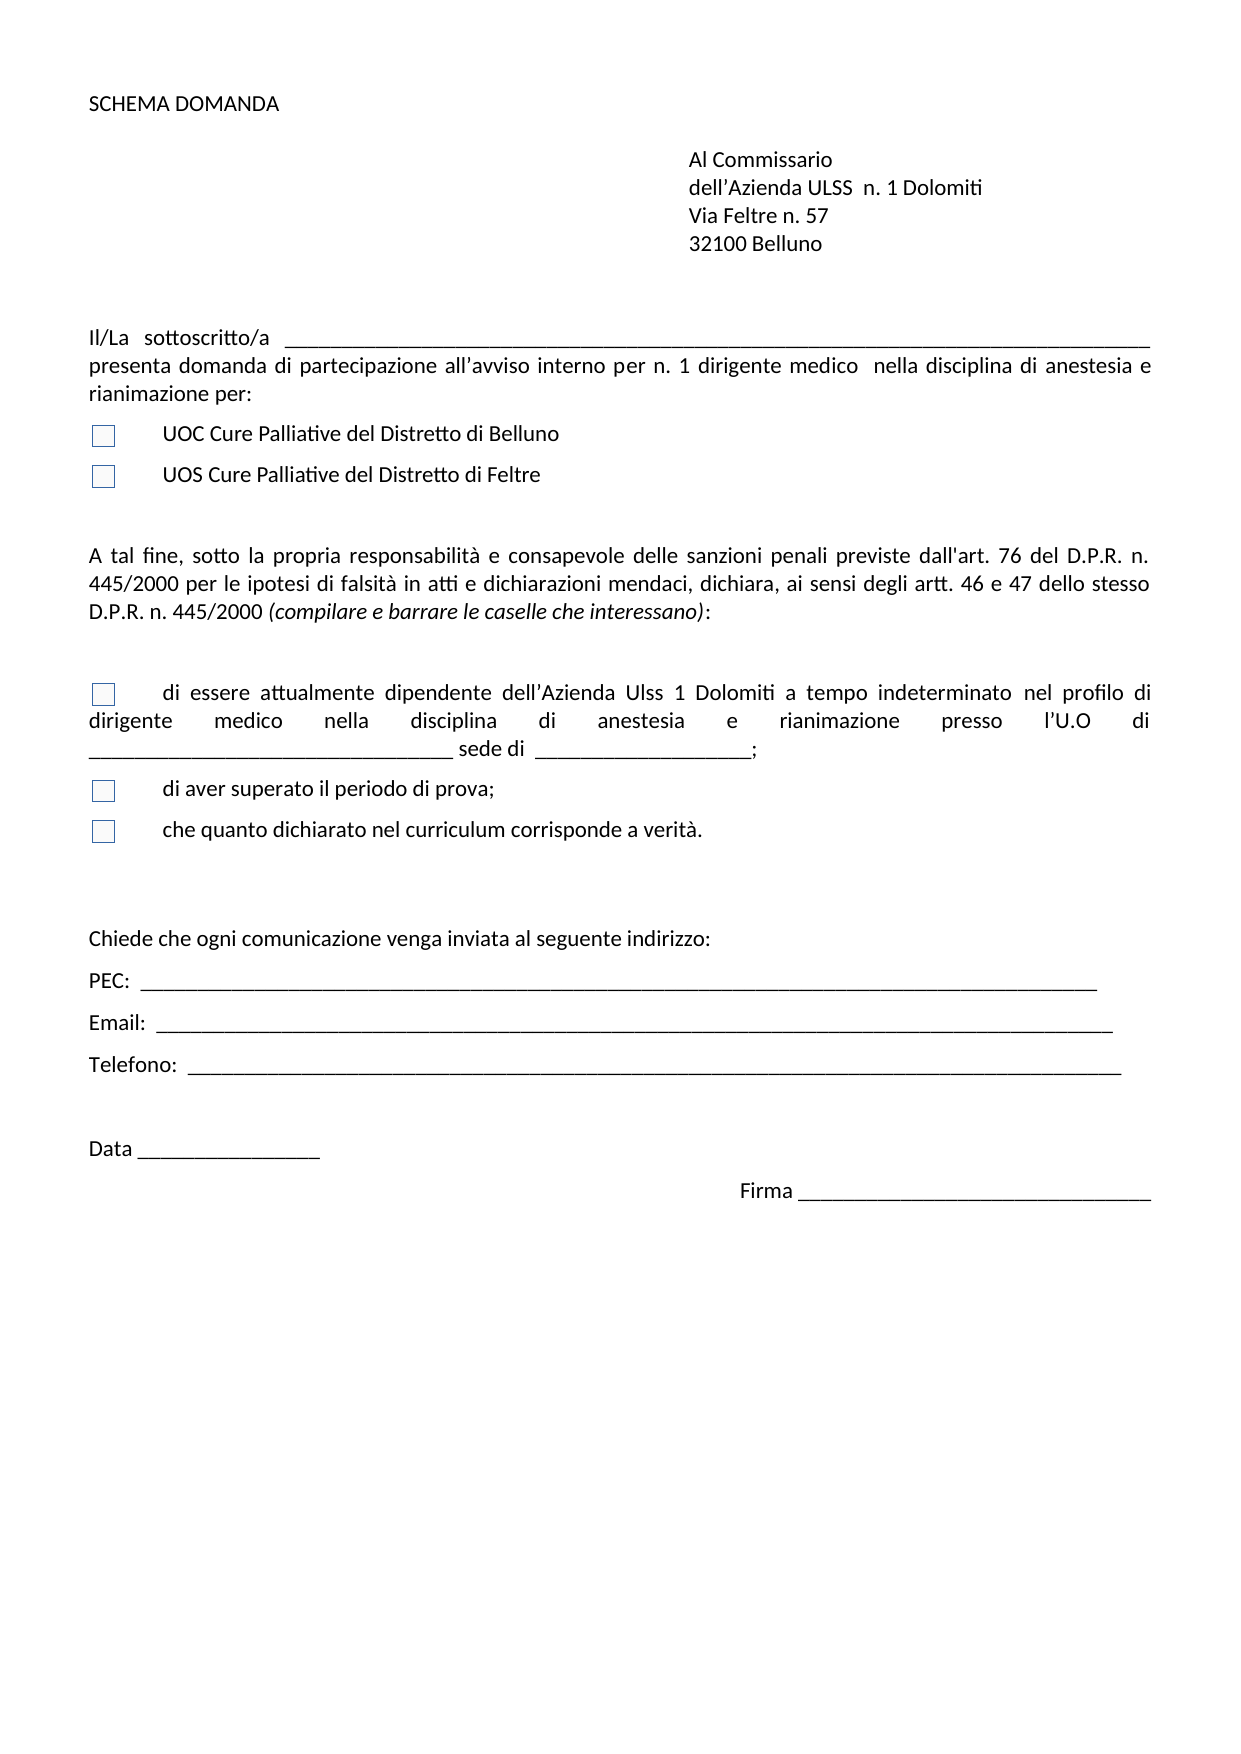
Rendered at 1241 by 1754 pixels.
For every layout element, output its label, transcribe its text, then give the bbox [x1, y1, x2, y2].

text Al Commissario [689, 145, 1152, 173]
text Data ________________ [89, 1134, 1152, 1162]
text Via Feltre n. 57 [614, 201, 1152, 229]
text Chiede che ogni comunicazione venga inviata al seguente indirizzo: [89, 924, 1152, 952]
text Il/La sottoscritto/a ____________________________________________________________________________ presenta domanda di partecipazione all’avviso interno per n. 1 dirigente medico nella disciplina di anestesia e rianimazione per: [89, 323, 1152, 407]
text A tal fine, sotto la propria responsabilità e consapevole delle sanzioni penali previste dall'art. 76 del D.P.R. n. 445/2000 per le ipotesi di falsità in atti e dichiarazioni mendaci, dichiara, ai sensi degli artt. 46 e 47 dello stesso D.P.R. n. 445/2000 (compilare e barrare le caselle che interessano): [89, 541, 1152, 625]
text 32100 Belluno [614, 229, 1152, 257]
text UOS Cure Palliative del Distretto di Feltre [89, 460, 1152, 488]
text dell’Azienda ULSS n. 1 Dolomiti [689, 173, 1152, 201]
text Firma _______________________________ [89, 1176, 1152, 1204]
text UOC Cure Palliative del Distretto di Belluno [89, 419, 1152, 447]
text che quanto dichiarato nel curriculum corrisponde a verità. [89, 815, 1152, 843]
text Telefono: __________________________________________________________________________________ [89, 1050, 1152, 1078]
text SCHEMA DOMANDA [89, 89, 1152, 117]
text di essere attualmente dipendente dell’Azienda Ulss 1 Dolomiti a tempo indeterminato nel profilo di dirigente medico nella disciplina di anestesia e rianimazione presso l’U.O di ________________________________ sede di ___________________; [89, 678, 1152, 762]
text Email: ____________________________________________________________________________________ [89, 1008, 1152, 1036]
text PEC: ____________________________________________________________________________________ [89, 966, 1152, 994]
text di aver superato il periodo di prova; [89, 774, 1152, 802]
